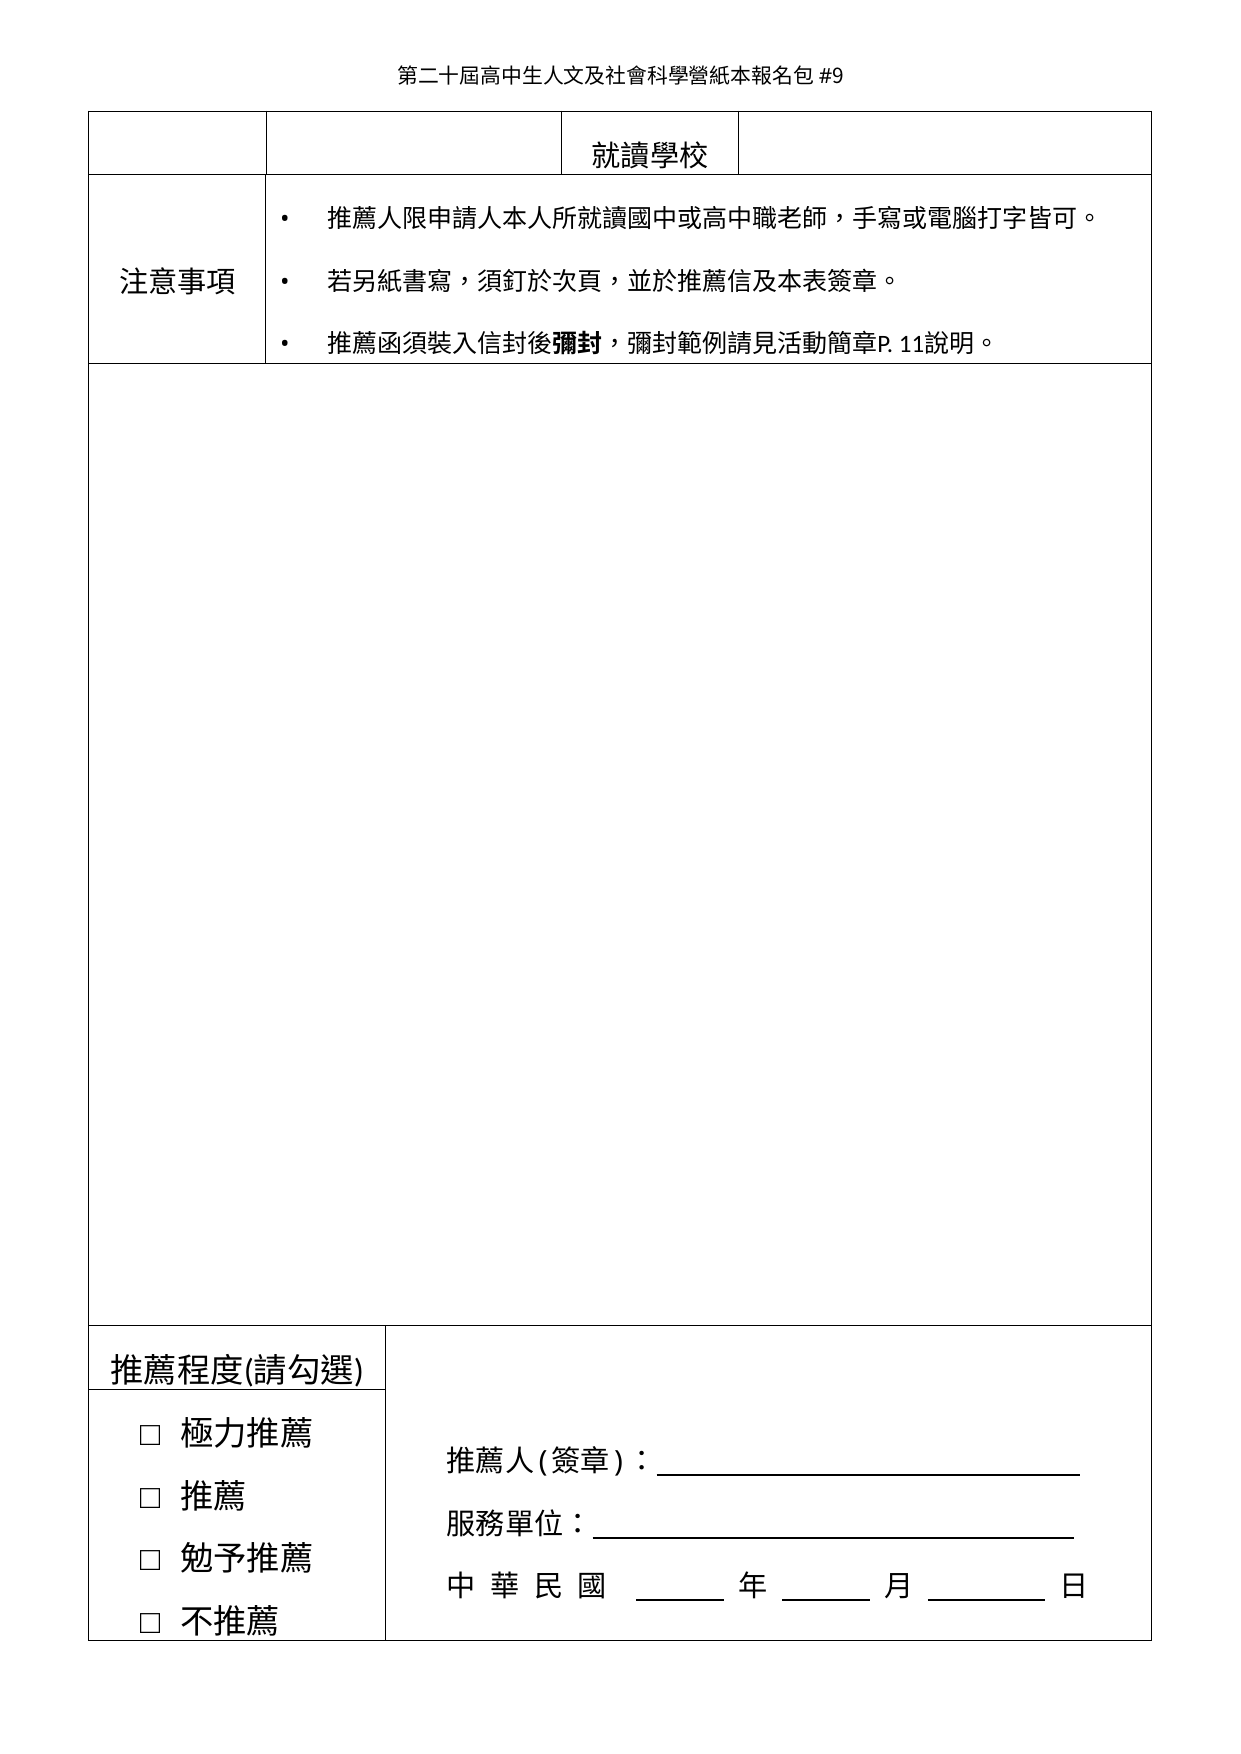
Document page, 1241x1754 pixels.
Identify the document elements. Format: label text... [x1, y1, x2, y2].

table_cell 注意事項 [89, 175, 265, 363]
table_cell 推薦程度(請勾選) [89, 1326, 385, 1389]
table_cell [89, 364, 1151, 1325]
table_cell 就讀學校 [562, 112, 738, 174]
table_cell 推薦人(簽章)： 服務單位： 中 華 民 國 年 月 日 [386, 1326, 1151, 1640]
table_cell 推薦人限申請人本人所就讀國中或高中職老師，手寫或電腦打字皆可。 若另紙書寫，須釘於次頁，並於推薦信及本表簽章。 推薦函須裝入信封後彌封，彌封範例請見活動簡章P. 11說明。 [266, 175, 1151, 363]
table_cell [267, 112, 561, 174]
table_cell □ 極力推薦 □ 推薦 □ 勉予推薦 □ 不推薦 [89, 1390, 385, 1640]
table_cell [89, 112, 266, 174]
table_cell [739, 112, 1151, 174]
